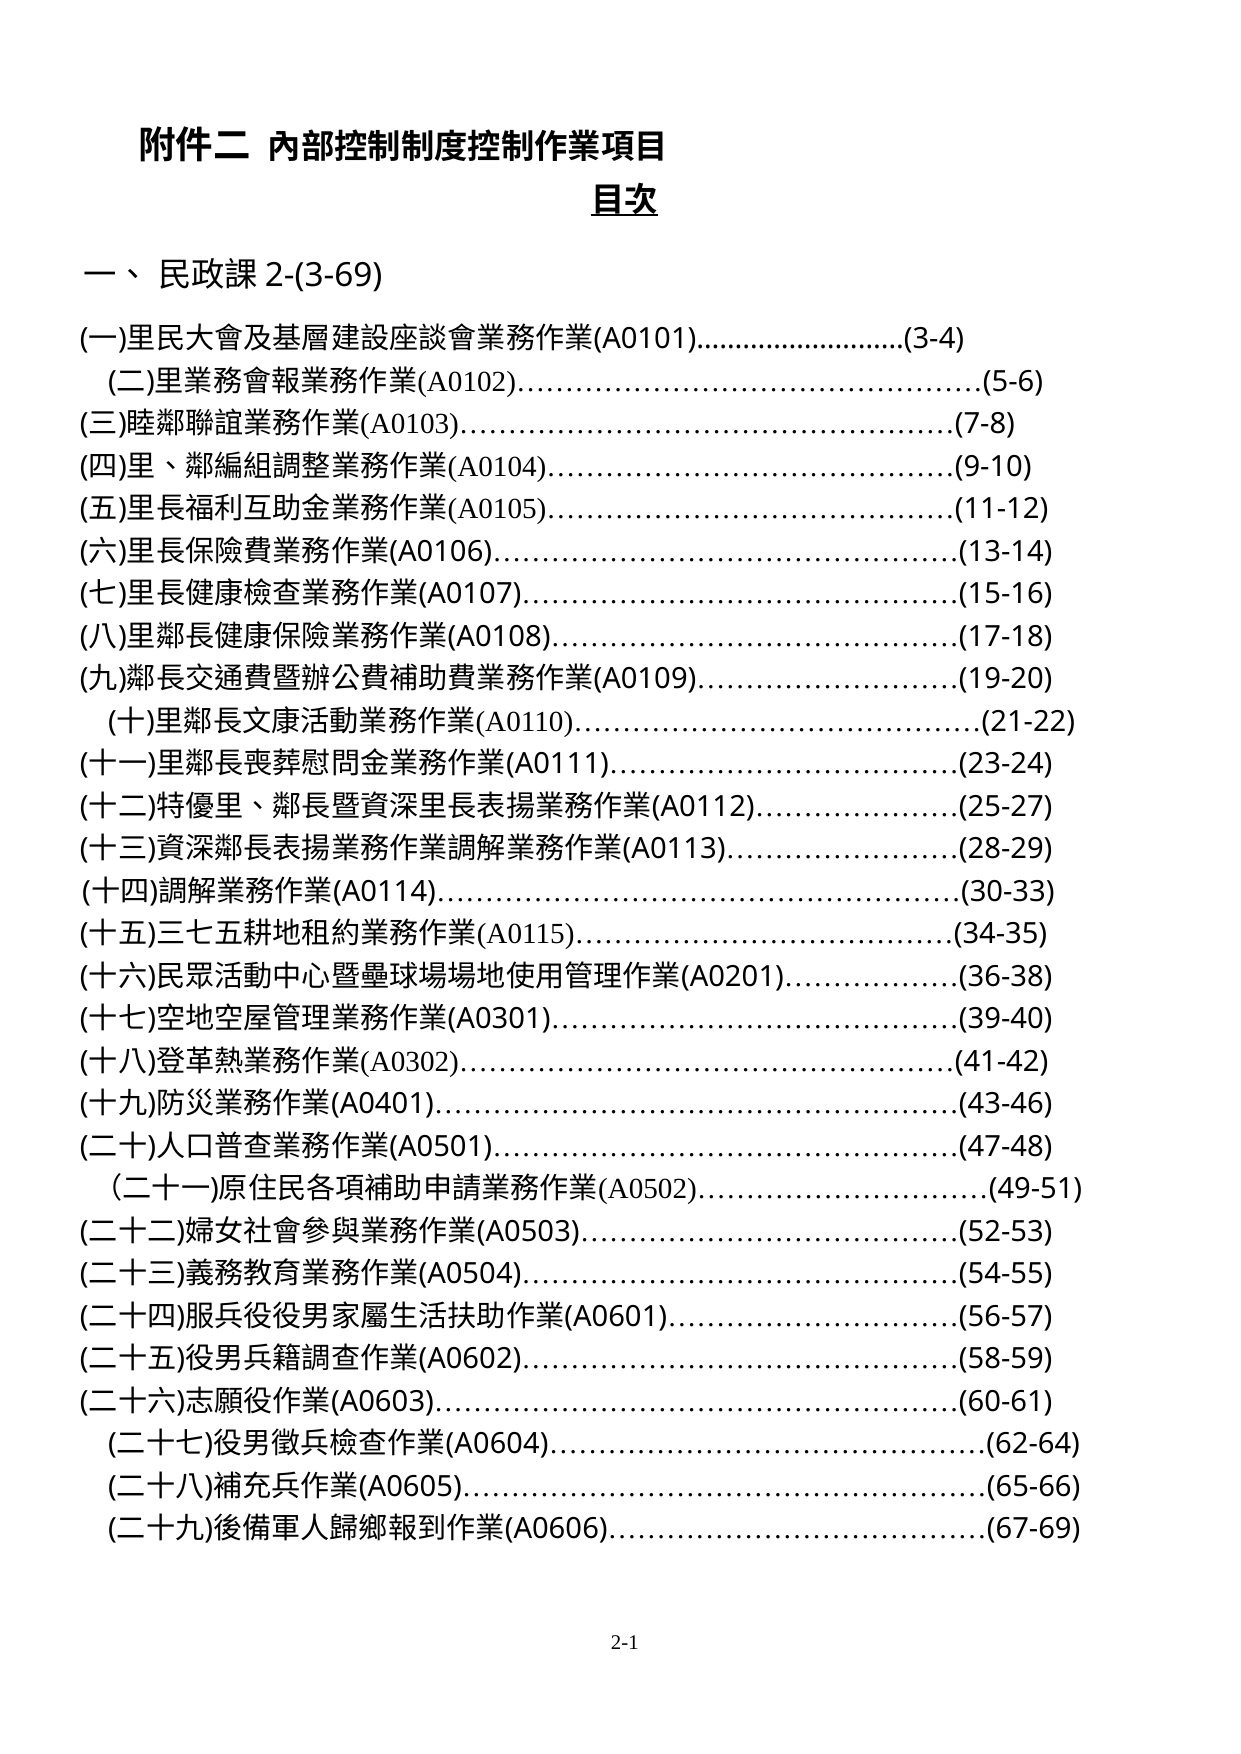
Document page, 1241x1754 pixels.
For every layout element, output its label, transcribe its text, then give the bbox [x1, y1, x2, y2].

text (十三)資深鄰長表揚業務作業調解業務作業(A0113)……………………(28-29) [49, 816, 1199, 858]
text (十五)三七五耕地租約業務作業(A0115)…………………………………(34-35) [49, 901, 1199, 943]
text (二十)人口普查業務作業(A0501)…………………………………………(47-48) [49, 1113, 1199, 1156]
text (十一)里鄰長喪葬慰問金業務作業(A0111)………………………………(23-24) [49, 731, 1199, 773]
text 目次 [49, 169, 1199, 221]
text (二)里業務會報業務作業(A0102)…………………………………………(5-6) [49, 348, 1199, 391]
text (二十七)役男徵兵檢查作業(A0604)………………………………………(62-64) [49, 1411, 1202, 1453]
text (六)里長保險費業務作業(A0106)…………………………………………(13-14) [49, 518, 1199, 561]
text (二十五)役男兵籍調查作業(A0602)………………………………………(58-59) [49, 1326, 1199, 1368]
text (十九)防災業務作業(A0401)………………………………………………(43-46) [49, 1071, 1199, 1113]
text (十六)民眾活動中心暨壘球場場地使用管理作業(A0201)………………(36-38) [49, 943, 1199, 986]
text (十四)調解業務作業(A0114)………………………………………………(30-33) [52, 858, 1224, 901]
text (二十九)後備軍人歸鄉報到作業(A0606)…………………………………(67-69) [49, 1496, 1202, 1538]
text (三)睦鄰聯誼業務作業(A0103)……………………………………………(7-8) [49, 391, 1199, 433]
text (七)里長健康檢查業務作業(A0107)………………………………………(15-16) [49, 561, 1199, 603]
text (二十四)服兵役役男家屬生活扶助作業(A0601)…………………………(56-57) [49, 1283, 1199, 1326]
list 民政課2-(3-69) [83, 221, 1199, 306]
text 附件二 內部控制制度控制作業項目 [104, 114, 1199, 169]
text (十)里鄰長文康活動業務作業(A0110)……………………………………(21-22) [49, 688, 1199, 731]
text (十八)登革熱業務作業(A0302)……………………………………………(41-42) [49, 1028, 1199, 1071]
text (一)里民大會及基層建設座談會業務作業(A0101)………………………(3-4) [49, 306, 1137, 348]
text (八)里鄰長健康保險業務作業(A0108)……………………………………(17-18) [49, 603, 1199, 646]
text (二十二)婦女社會參與業務作業(A0503)…………………………………(52-53) [49, 1198, 1199, 1241]
text (二十八)補充兵作業(A0605)………………………………………………(65-66) [49, 1453, 1202, 1496]
text (十二)特優里、鄰長暨資深里長表揚業務作業(A0112)…………………(25-27) [49, 773, 1199, 816]
text (五)里長福利互助金業務作業(A0105)……………………………………(11-12) [49, 476, 1199, 518]
text (二十六)志願役作業(A0603)………………………………………………(60-61) [49, 1368, 1199, 1411]
text (九)鄰長交通費暨辦公費補助費業務作業(A0109)………………………(19-20) [49, 646, 1199, 688]
text (四)里、鄰編組調整業務作業(A0104)……………………………………(9-10) [49, 433, 1199, 476]
text (二十三)義務教育業務作業(A0504)………………………………………(54-55) [49, 1241, 1199, 1283]
text (十七)空地空屋管理業務作業(A0301)……………………………………(39-40) [49, 986, 1199, 1028]
text （二十一)原住民各項補助申請業務作業(A0502)…………………………(49-51) [49, 1156, 1199, 1198]
